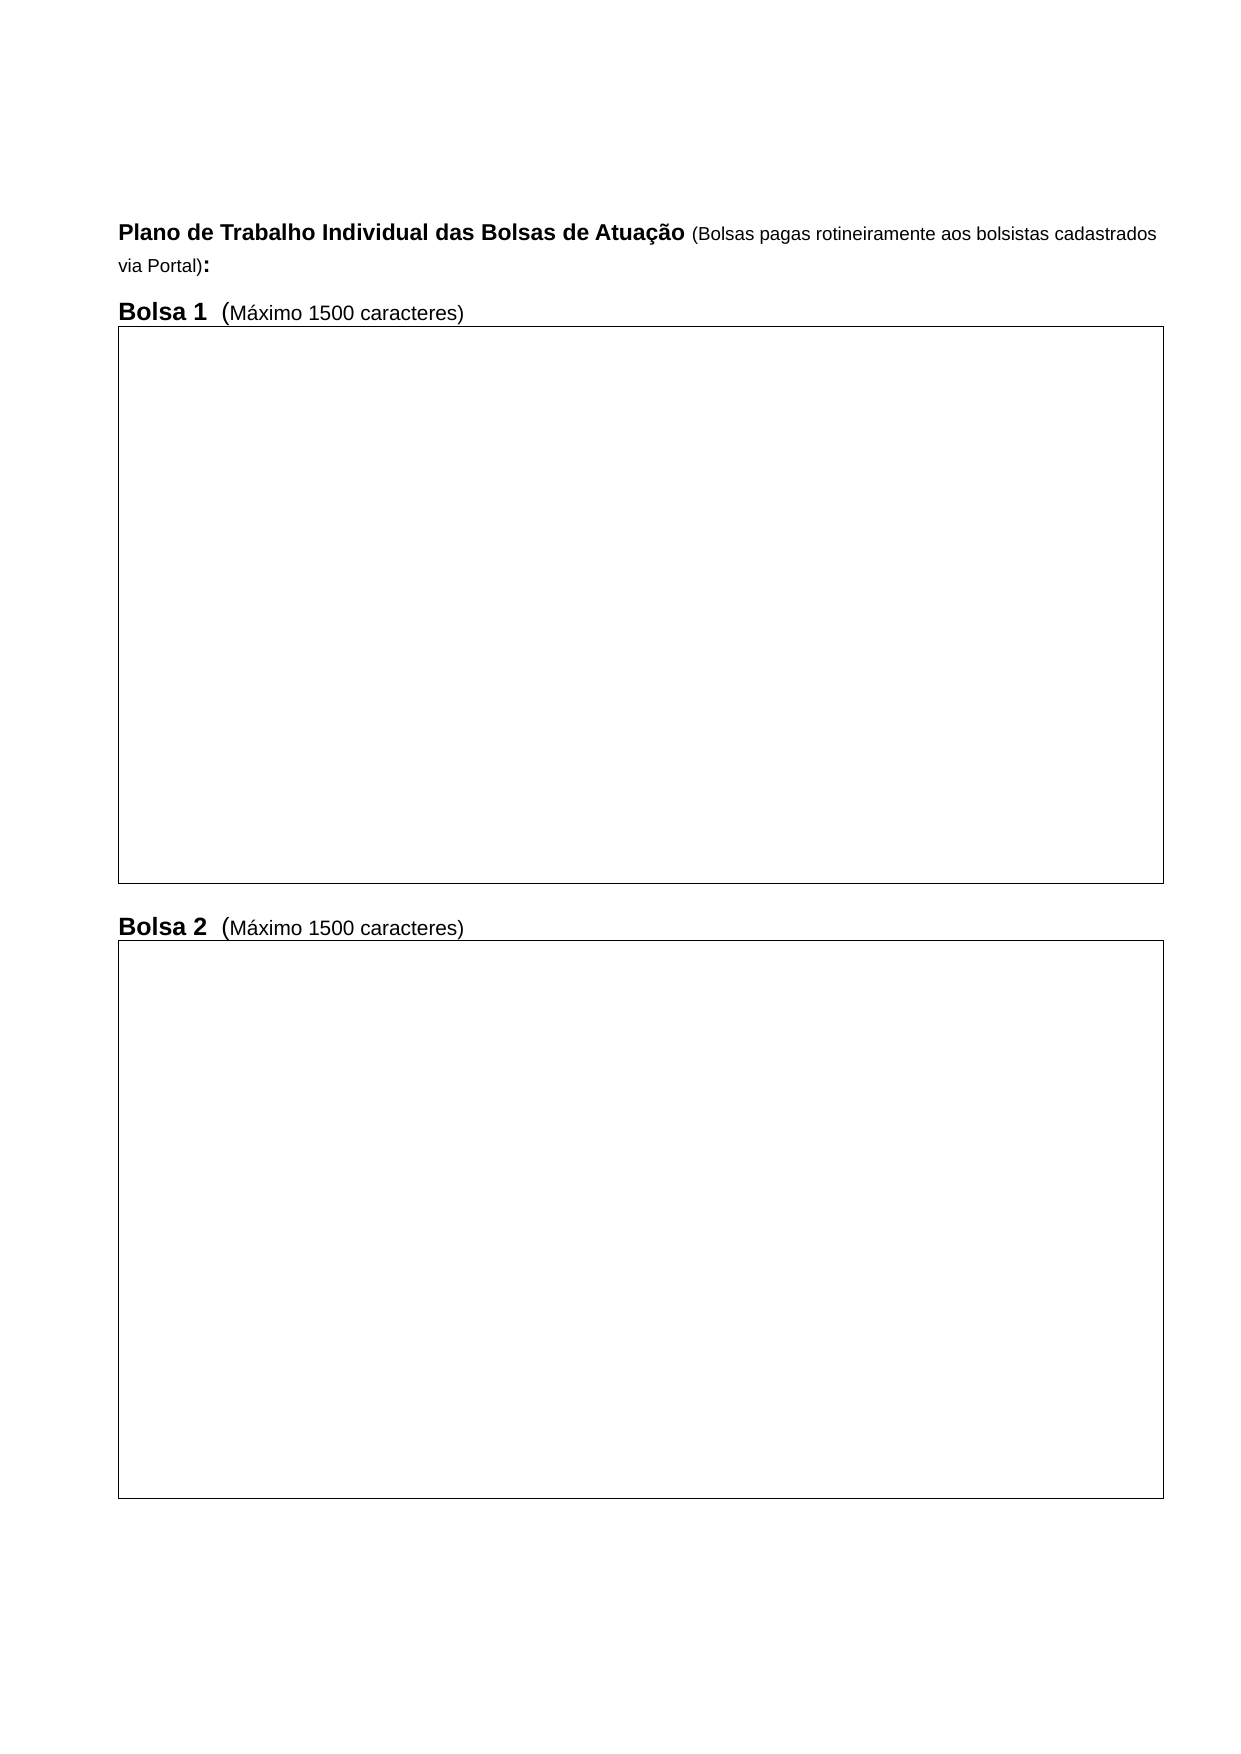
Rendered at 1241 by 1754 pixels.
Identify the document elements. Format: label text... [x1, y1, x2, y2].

text Plano de Trabalho Individual das Bolsas de Atuação (Bolsas pagas rotineiramente aos bolsistas cadastrados via Portal): [118, 219, 1163, 278]
text Bolsa 1 (Máximo 1500 caracteres) [118, 297, 1163, 326]
text Bolsa 2 (Máximo 1500 caracteres) [118, 912, 1163, 940]
